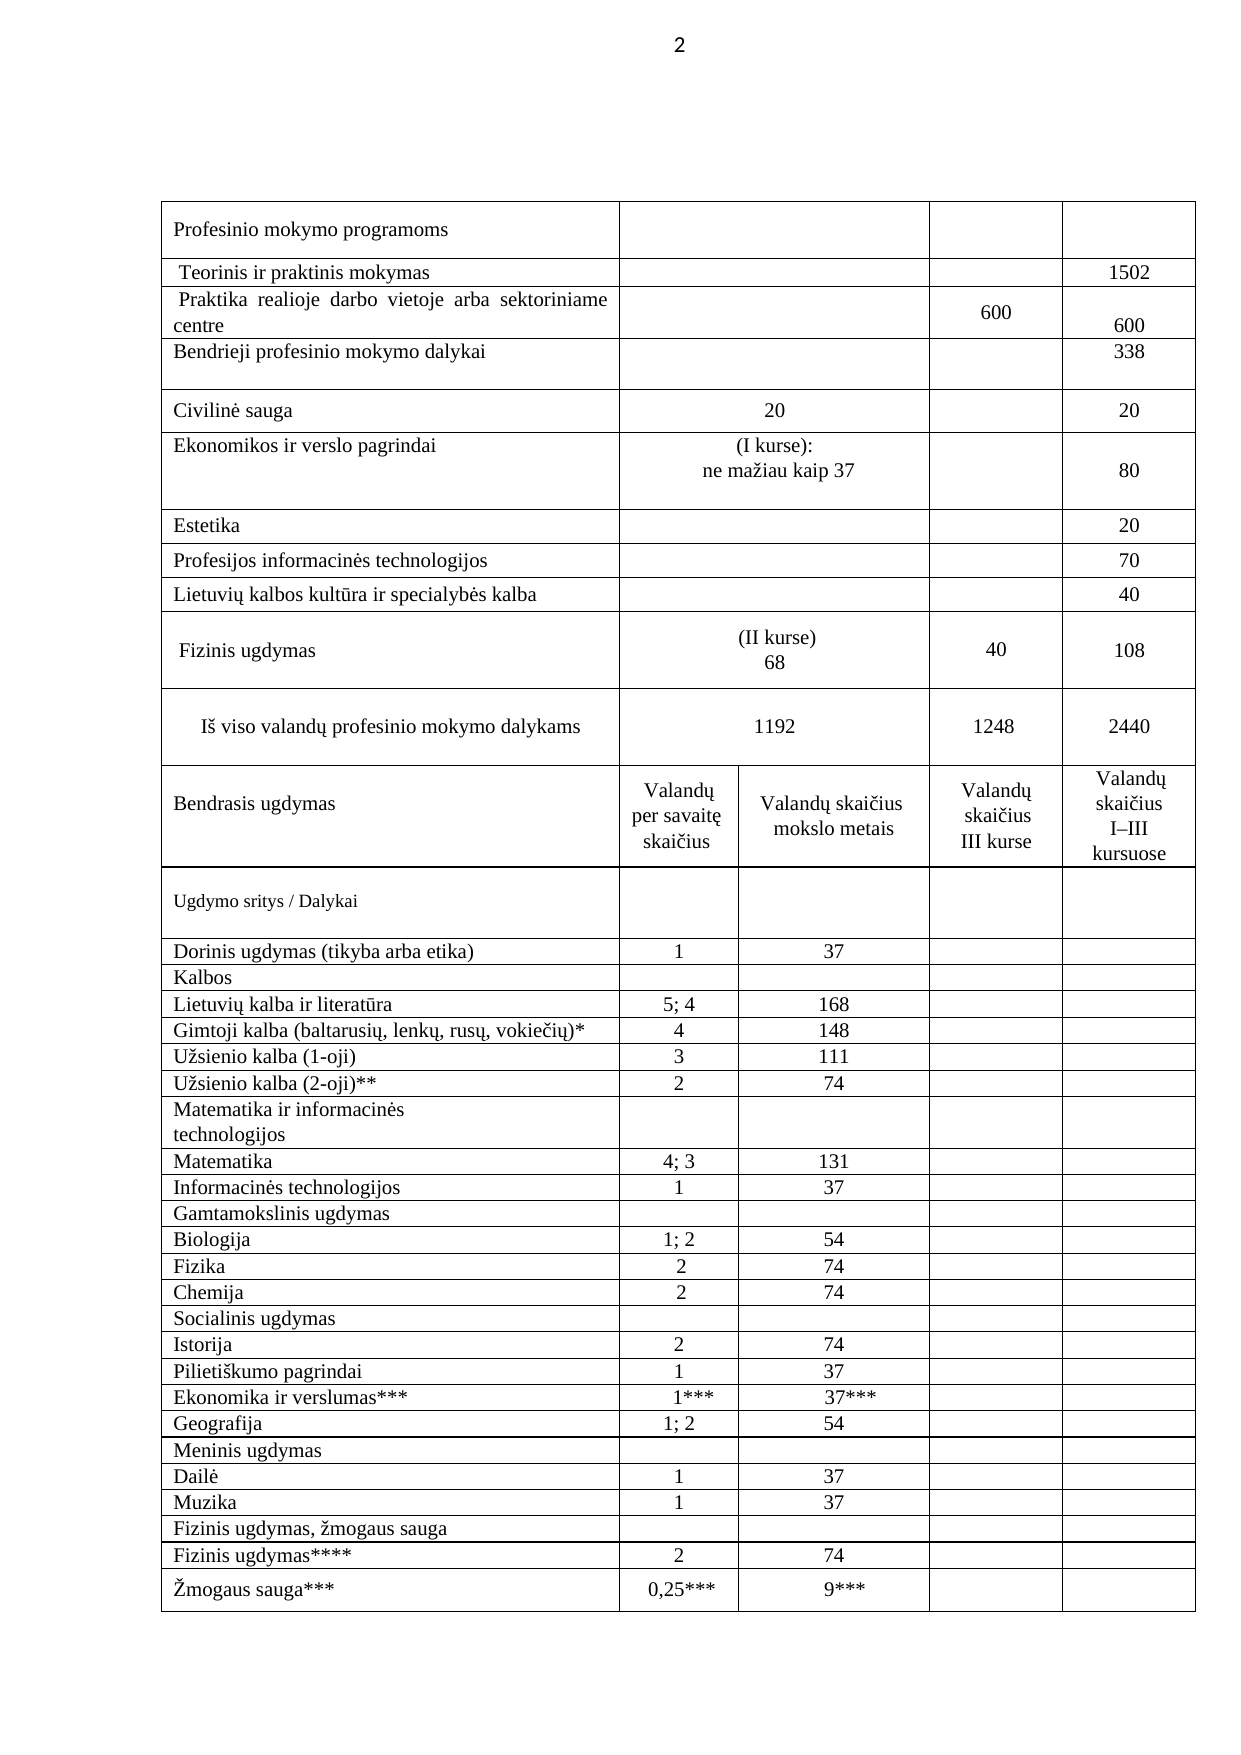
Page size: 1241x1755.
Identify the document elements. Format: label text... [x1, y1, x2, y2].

table_cell Valandų skaičius I–III kursuose [1063, 766, 1195, 866]
table_cell [739, 1438, 929, 1463]
table_cell Ekonomikos ir verslo pagrindai [162, 433, 619, 508]
table_cell 37 [739, 1359, 929, 1384]
table_cell Fizika [162, 1254, 619, 1279]
table_cell 1 [620, 1464, 738, 1489]
table_cell [1063, 1490, 1195, 1515]
table_cell 74 [739, 1332, 929, 1358]
table_cell [930, 544, 1062, 577]
table_cell [1063, 1201, 1195, 1226]
table_cell Lietuvių kalbos kultūra ir specialybės kalba [162, 578, 619, 611]
table_cell 70 [1063, 544, 1195, 577]
table_cell [930, 1201, 1062, 1226]
table_cell Ekonomika ir verslumas*** [162, 1385, 619, 1410]
table_cell Biologija [162, 1227, 619, 1252]
table_cell 2440 [1063, 689, 1195, 764]
table_cell [1063, 1018, 1195, 1043]
table_cell Fizinis ugdymas [162, 612, 619, 688]
table_cell [930, 1280, 1062, 1305]
table_cell [1063, 1516, 1195, 1541]
table_cell 1; 2 [620, 1227, 738, 1252]
table_cell Valandų skaičius mokslo metais [739, 766, 929, 866]
table_cell 4 [620, 1018, 738, 1043]
table_cell [930, 1332, 1062, 1358]
table_cell 1 [620, 1490, 738, 1515]
table_cell 9*** [739, 1569, 929, 1611]
table_cell 2 [620, 1071, 738, 1096]
table_cell 1 [620, 1175, 738, 1200]
table_cell Gamtamokslinis ugdymas [162, 1201, 619, 1226]
table_cell Užsienio kalba (2-oji)** [162, 1071, 619, 1096]
table_cell 40 [1063, 578, 1195, 611]
table_cell Istorija [162, 1332, 619, 1358]
table_cell [930, 1254, 1062, 1279]
table_header Profesinio mokymo programoms [162, 202, 619, 257]
table_cell [1063, 1438, 1195, 1463]
table_cell [930, 1438, 1062, 1463]
table_cell 1192 [620, 689, 929, 764]
table_cell 74 [739, 1280, 929, 1305]
table_cell [930, 1018, 1062, 1043]
table_cell 338 [1063, 339, 1195, 389]
table_cell [1063, 1359, 1195, 1384]
table_cell [930, 259, 1062, 286]
table_cell [930, 1490, 1062, 1515]
table_cell Meninis ugdymas [162, 1438, 619, 1463]
table_cell 74 [739, 1254, 929, 1279]
table_cell Profesijos informacinės technologijos [162, 544, 619, 577]
table_cell [1063, 965, 1195, 990]
table_cell 111 [739, 1044, 929, 1069]
table_cell [620, 259, 929, 286]
table_cell [930, 1569, 1062, 1611]
table_cell [739, 1097, 929, 1147]
table_cell [1063, 1175, 1195, 1200]
table_cell 20 [620, 390, 929, 432]
table_header [1063, 202, 1195, 257]
table_cell [620, 868, 738, 938]
table_cell 37*** [739, 1385, 929, 1410]
table_cell [1063, 868, 1195, 938]
table_cell [930, 1411, 1062, 1436]
table_cell [1063, 991, 1195, 1017]
table_cell Praktika realioje darbo vietoje arba sektoriniame centre [162, 287, 619, 338]
table_header [620, 202, 929, 257]
table_cell Gimtoji kalba (baltarusių, lenkų, rusų, vokiečių)* [162, 1018, 619, 1043]
table_cell Fizinis ugdymas, žmogaus sauga [162, 1516, 619, 1541]
table_cell 1; 2 [620, 1411, 738, 1436]
table_cell [739, 965, 929, 990]
table_cell [930, 1227, 1062, 1252]
table_cell Matematika ir informacinės technologijos [162, 1097, 619, 1147]
table_cell [739, 1306, 929, 1331]
table_cell 168 [739, 991, 929, 1017]
table_cell 20 [1063, 510, 1195, 543]
table_cell 54 [739, 1411, 929, 1436]
table_cell 74 [739, 1071, 929, 1096]
table_cell Užsienio kalba (1-oji) [162, 1044, 619, 1069]
table_cell Geografija [162, 1411, 619, 1436]
table_cell [930, 965, 1062, 990]
table_cell [1063, 1569, 1195, 1611]
table_cell [930, 1385, 1062, 1410]
table_cell [620, 965, 738, 990]
table_cell [1063, 1097, 1195, 1147]
table_cell Muzika [162, 1490, 619, 1515]
table_cell Lietuvių kalba ir literatūra [162, 991, 619, 1017]
table_cell [1063, 1280, 1195, 1305]
table_cell [1063, 1227, 1195, 1252]
table_cell Civilinė sauga [162, 390, 619, 432]
table_cell Valandų skaičius III kurse [930, 766, 1062, 866]
table_cell Estetika [162, 510, 619, 543]
table_cell 148 [739, 1018, 929, 1043]
table_cell [620, 1097, 738, 1147]
table_cell 1 [620, 939, 738, 964]
table_cell [930, 1149, 1062, 1174]
table_cell 37 [739, 1490, 929, 1515]
table_cell [930, 868, 1062, 938]
table_cell 1248 [930, 689, 1062, 764]
table_cell Chemija [162, 1280, 619, 1305]
table_cell [1063, 1254, 1195, 1279]
table_cell Pilietiškumo pagrindai [162, 1359, 619, 1384]
table_cell [620, 287, 929, 338]
table_cell Bendrieji profesinio mokymo dalykai [162, 339, 619, 389]
table_cell 131 [739, 1149, 929, 1174]
table_cell 2 [620, 1280, 738, 1305]
table_cell Informacinės technologijos [162, 1175, 619, 1200]
table_cell Matematika [162, 1149, 619, 1174]
table_cell [930, 1306, 1062, 1331]
table_cell 54 [739, 1227, 929, 1252]
table_cell Ugdymo sritys / Dalykai [162, 868, 619, 938]
table_cell [930, 1359, 1062, 1384]
table_cell [930, 1175, 1062, 1200]
table_cell [1063, 1332, 1195, 1358]
table_cell [1063, 1411, 1195, 1436]
table_cell 20 [1063, 390, 1195, 432]
table_cell [930, 1071, 1062, 1096]
table_cell Žmogaus sauga*** [162, 1569, 619, 1611]
table_cell 37 [739, 1464, 929, 1489]
table_cell 37 [739, 1175, 929, 1200]
table_cell [930, 1097, 1062, 1147]
table_cell [739, 868, 929, 938]
table_cell [620, 544, 929, 577]
table_cell [620, 578, 929, 611]
table_cell [930, 578, 1062, 611]
table_cell Dailė [162, 1464, 619, 1489]
table_cell 3 [620, 1044, 738, 1069]
table_cell 1502 [1063, 259, 1195, 286]
table_cell [930, 1516, 1062, 1541]
table_cell [930, 939, 1062, 964]
table_cell Dorinis ugdymas (tikyba arba etika) [162, 939, 619, 964]
table_cell Iš viso valandų profesinio mokymo dalykams [162, 689, 619, 764]
table_cell 40 [930, 612, 1062, 688]
table_cell [930, 1464, 1062, 1489]
table_cell [1063, 1071, 1195, 1096]
table_cell 4; 3 [620, 1149, 738, 1174]
table_header [930, 202, 1062, 257]
table_cell 1*** [620, 1385, 738, 1410]
table_cell 2 [620, 1332, 738, 1358]
table_cell [1063, 1464, 1195, 1489]
table_cell Kalbos [162, 965, 619, 990]
table_cell Valandų per savaitę skaičius [620, 766, 738, 866]
table_cell Fizinis ugdymas**** [162, 1543, 619, 1568]
table_cell [739, 1516, 929, 1541]
table_cell [1063, 1044, 1195, 1069]
table_cell [930, 339, 1062, 389]
table_cell [930, 510, 1062, 543]
table_cell Teorinis ir praktinis mokymas [162, 259, 619, 286]
table_cell 0,25*** [620, 1569, 738, 1611]
table_cell [1063, 1306, 1195, 1331]
table_cell Socialinis ugdymas [162, 1306, 619, 1331]
table_cell [620, 1201, 738, 1226]
table_cell [620, 1516, 738, 1541]
table_cell [620, 510, 929, 543]
table_cell [620, 1438, 738, 1463]
table_cell 108 [1063, 612, 1195, 688]
table_cell 2 [620, 1543, 738, 1568]
table_cell 37 [739, 939, 929, 964]
table_cell 600 [930, 287, 1062, 338]
table_cell [930, 1044, 1062, 1069]
table_cell [1063, 1385, 1195, 1410]
table_cell [930, 390, 1062, 432]
table_cell (II kurse) 68 [620, 612, 929, 688]
table_cell [930, 991, 1062, 1017]
table_cell 5; 4 [620, 991, 738, 1017]
table_cell 1 [620, 1359, 738, 1384]
table_cell [930, 433, 1062, 508]
table_cell Bendrasis ugdymas [162, 766, 619, 866]
table_cell 80 [1063, 433, 1195, 508]
table_cell [620, 339, 929, 389]
table_cell 74 [739, 1543, 929, 1568]
table_cell 2 [620, 1254, 738, 1279]
table_cell [1063, 1543, 1195, 1568]
table_cell [1063, 939, 1195, 964]
table_cell [1063, 1149, 1195, 1174]
table_cell 600 [1063, 287, 1195, 338]
table_cell [620, 1306, 738, 1331]
table_cell [739, 1201, 929, 1226]
table_cell (I kurse): ne mažiau kaip 37 [620, 433, 929, 508]
table_cell [930, 1543, 1062, 1568]
